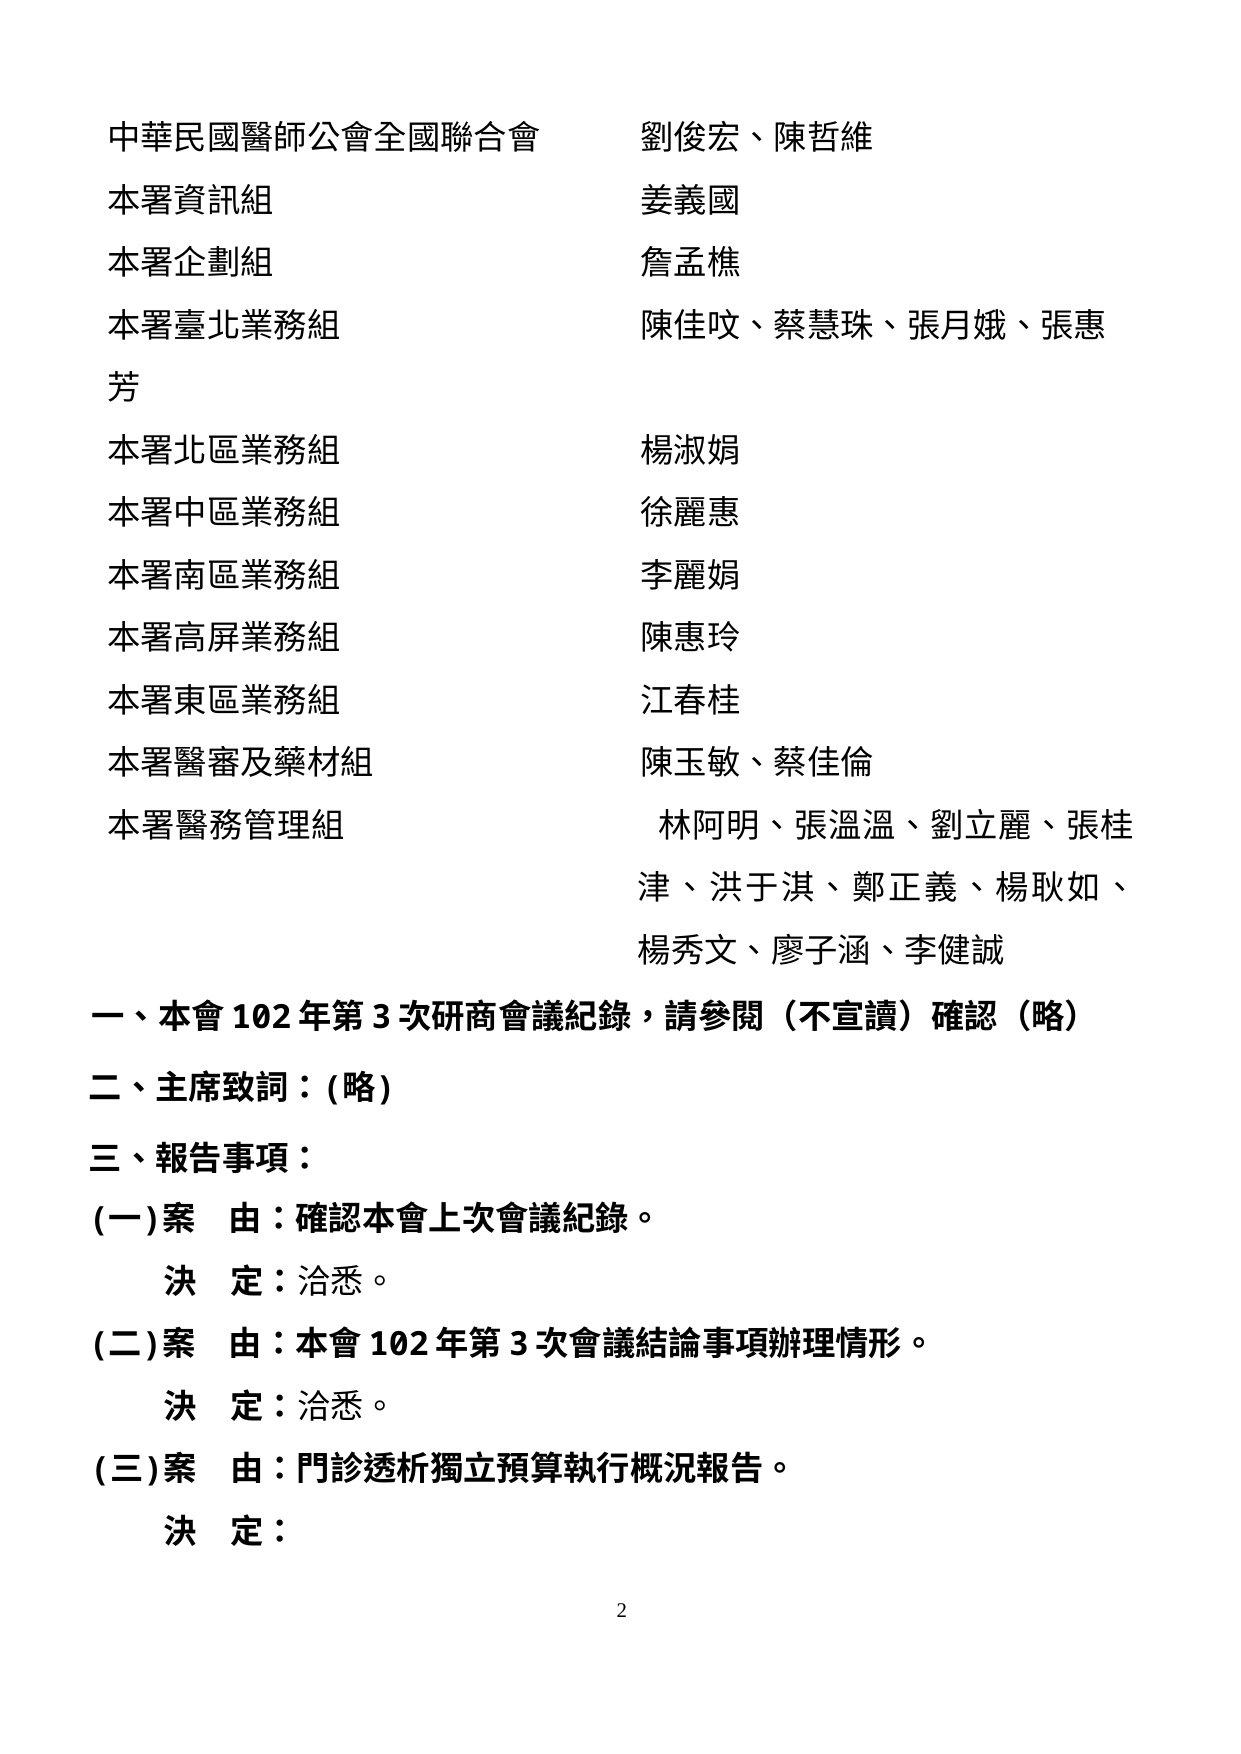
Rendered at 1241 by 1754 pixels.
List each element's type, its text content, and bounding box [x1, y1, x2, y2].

text 一、本會102年第3次研商會議紀錄，請參閱（不宣讀）確認（略） [91, 987, 1154, 1039]
text 決 定：洽悉。 [163, 1243, 1154, 1306]
table_cell 本署中區業務組 徐麗惠 [104, 468, 1140, 531]
table_cell 本署南區業務組 李麗娟 [104, 531, 1140, 593]
table_cell 本署資訊組 姜義國 [104, 156, 1140, 218]
table_cell 本署臺北業務組 陳佳呅、蔡慧珠、張月娥、張惠芳 [104, 281, 1140, 406]
table_cell 本署企劃組 詹孟樵 [104, 218, 1140, 281]
table_cell 本署醫審及藥材組 陳玉敏、蔡佳倫 [104, 718, 1140, 781]
table_cell 本署醫務管理組 林阿明、張溫溫、劉立麗、張桂津、洪于淇、鄭正義、楊耿如、楊秀文、廖子涵、李健誠 [104, 781, 1140, 968]
table_cell 本署東區業務組 江春桂 [104, 656, 1140, 718]
text 決 定：洽悉。 [163, 1368, 1154, 1431]
table_cell 本署高屏業務組 陳惠玲 [104, 593, 1140, 656]
text (二)案 由：本會102年第3次會議結論事項辦理情形。 [88, 1306, 1154, 1368]
table_cell 本署北區業務組 楊淑娟 [104, 406, 1140, 468]
text (一)案 由：確認本會上次會議紀錄。 [78, 1181, 1154, 1243]
text (三)案 由：門診透析獨立預算執行概況報告。 [70, 1431, 1154, 1493]
text 二、主席致詞：(略) [89, 1058, 1154, 1110]
text 決 定： [164, 1493, 1154, 1556]
text 三、報告事項： [89, 1129, 1154, 1181]
table_cell 中華民國醫師公會全國聯合會 劉俊宏、陳哲維 [104, 93, 1140, 156]
